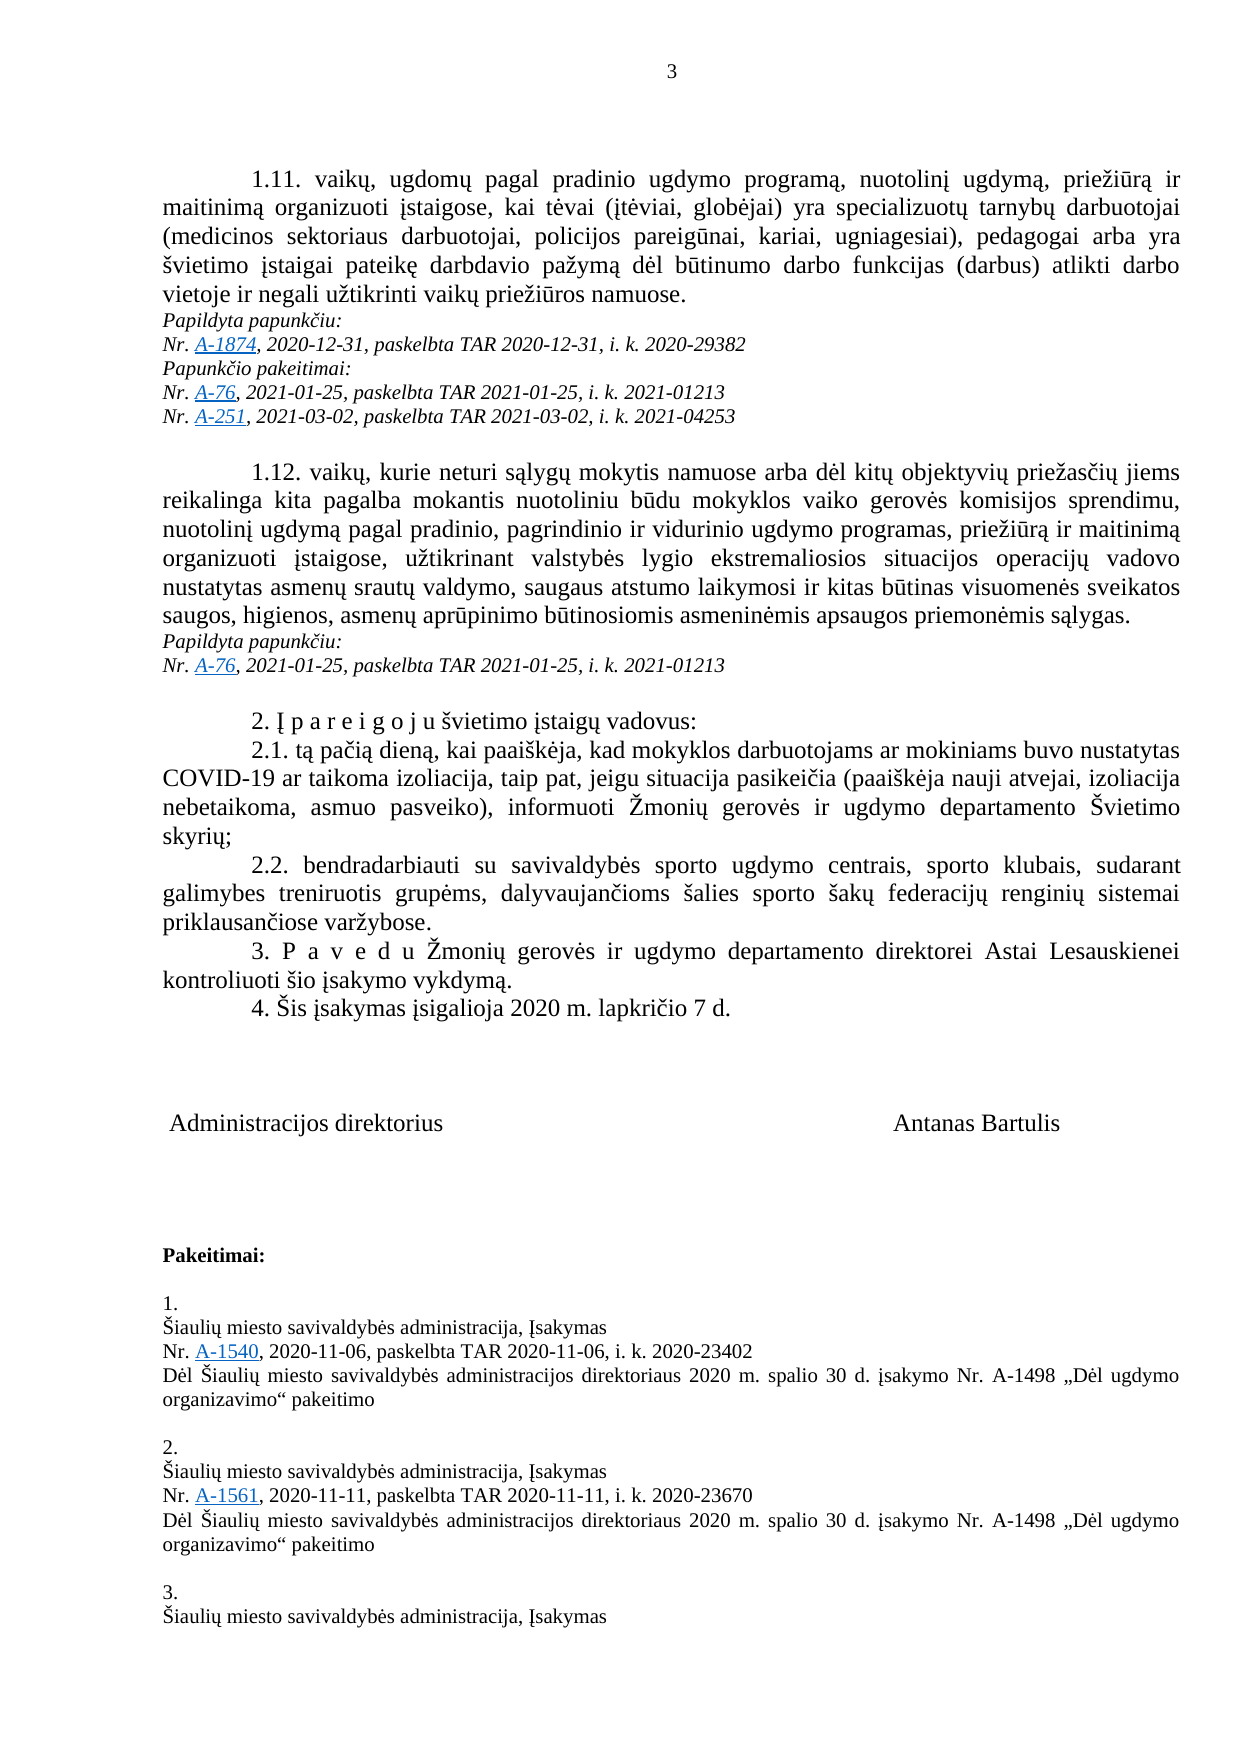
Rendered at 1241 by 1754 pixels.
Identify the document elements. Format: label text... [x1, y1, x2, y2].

text Papunkčio pakeitimai: [162, 356, 1181, 380]
text 2. Į p a r e i g o j u švietimo įstaigų vadovus: [162, 706, 1181, 735]
text Dėl Šiaulių miesto savivaldybės administracijos direktoriaus 2020 m. spalio 30 d. įsakymo Nr. A-1498 „Dėl ugdymo organizavimo“ pakeitimo [162, 1363, 1181, 1411]
text 2.1. tą pačią dieną, kai paaiškėja, kad mokyklos darbuotojams ar mokiniams buvo nustatytas COVID-19 ar taikoma izoliacija, taip pat, jeigu situacija pasikeičia (paaiškėja nauji atvejai, izoliacija nebetaikoma, asmuo pasveiko), informuoti Žmonių gerovės ir ugdymo departamento Švietimo skyrių; [162, 735, 1181, 850]
text Pakeitimai: [162, 1243, 1181, 1267]
text Šiaulių miesto savivaldybės administracija, Įsakymas [162, 1315, 1181, 1339]
text 1.11. vaikų, ugdomų pagal pradinio ugdymo programą, nuotolinį ugdymą, priežiūrą ir maitinimą organizuoti įstaigose, kai tėvai (įtėviai, globėjai) yra specializuotų tarnybų darbuotojai (medicinos sektoriaus darbuotojai, policijos pareigūnai, kariai, ugniagesiai), pedagogai arba yra švietimo įstaigai pateikę darbdavio pažymą dėl būtinumo darbo funkcijas (darbus) atlikti darbo vietoje ir negali užtikrinti vaikų priežiūros namuose. [162, 164, 1181, 307]
text Papildyta papunkčiu: [162, 629, 1181, 653]
text Šiaulių miesto savivaldybės administracija, Įsakymas [162, 1459, 1181, 1483]
text Nr. A-76, 2021-01-25, paskelbta TAR 2021-01-25, i. k. 2021-01213 [162, 380, 1181, 404]
text Nr. A-76, 2021-01-25, paskelbta TAR 2021-01-25, i. k. 2021-01213 [162, 653, 1181, 677]
text 1. [162, 1291, 1181, 1315]
text Šiaulių miesto savivaldybės administracija, Įsakymas [162, 1604, 1181, 1628]
text Nr. A-1561, 2020-11-11, paskelbta TAR 2020-11-11, i. k. 2020-23670 [162, 1483, 1181, 1507]
text Nr. A-251, 2021-03-02, paskelbta TAR 2021-03-02, i. k. 2021-04253 [162, 404, 1181, 428]
text 3. P a v e d u Žmonių gerovės ir ugdymo departamento direktorei Astai Lesauskienei kontroliuoti šio įsakymo vykdymą. [162, 936, 1181, 993]
text 2.2. bendradarbiauti su savivaldybės sporto ugdymo centrais, sporto klubais, sudarant galimybes treniruotis grupėms, dalyvaujančioms šalies sporto šakų federacijų renginių sistemai priklausančiose varžybose. [162, 850, 1181, 936]
text Papildyta papunkčiu: [162, 307, 1181, 332]
text 3. [162, 1580, 1181, 1604]
text 4. Šis įsakymas įsigalioja 2020 m. lapkričio 7 d. [162, 993, 1181, 1022]
text Administracijos direktorius Antanas Bartulis [162, 1108, 1181, 1137]
text 2. [162, 1435, 1181, 1459]
text Nr. A-1540, 2020-11-06, paskelbta TAR 2020-11-06, i. k. 2020-23402 [162, 1339, 1181, 1363]
text 1.12. vaikų, kurie neturi sąlygų mokytis namuose arba dėl kitų objektyvių priežasčių jiems reikalinga kita pagalba mokantis nuotoliniu būdu mokyklos vaiko gerovės komisijos sprendimu, nuotolinį ugdymą pagal pradinio, pagrindinio ir vidurinio ugdymo programas, priežiūrą ir maitinimą organizuoti įstaigose, užtikrinant valstybės lygio ekstremaliosios situacijos operacijų vadovo nustatytas asmenų srautų valdymo, saugaus atstumo laikymosi ir kitas būtinas visuomenės sveikatos saugos, higienos, asmenų aprūpinimo būtinosiomis asmeninėmis apsaugos priemonėmis sąlygas. [162, 457, 1181, 629]
text Dėl Šiaulių miesto savivaldybės administracijos direktoriaus 2020 m. spalio 30 d. įsakymo Nr. A-1498 „Dėl ugdymo organizavimo“ pakeitimo [162, 1507, 1181, 1556]
text Nr. A-1874, 2020-12-31, paskelbta TAR 2020-12-31, i. k. 2020-29382 [162, 332, 1181, 356]
